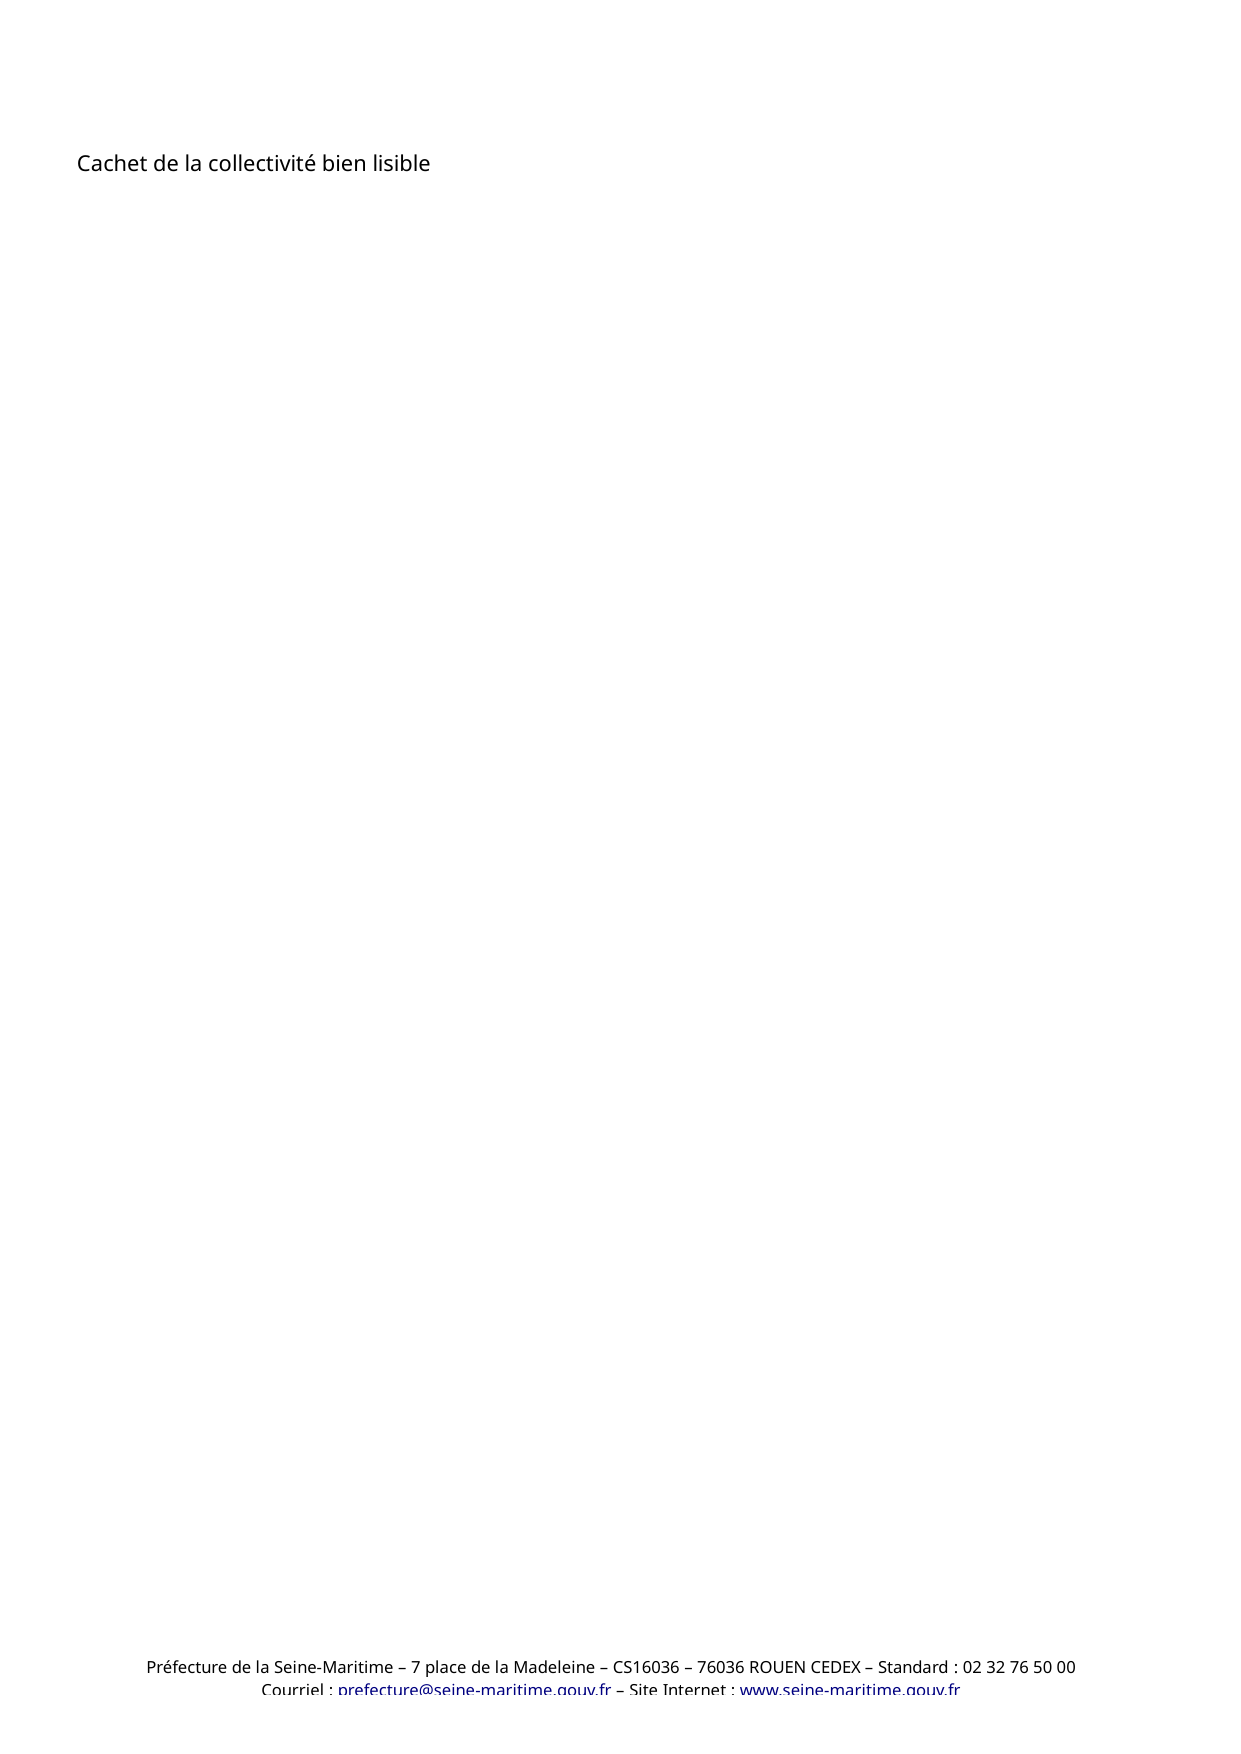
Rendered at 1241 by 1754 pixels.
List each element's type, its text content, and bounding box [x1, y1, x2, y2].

text Cachet de la collectivité bien lisible [77, 148, 1145, 178]
